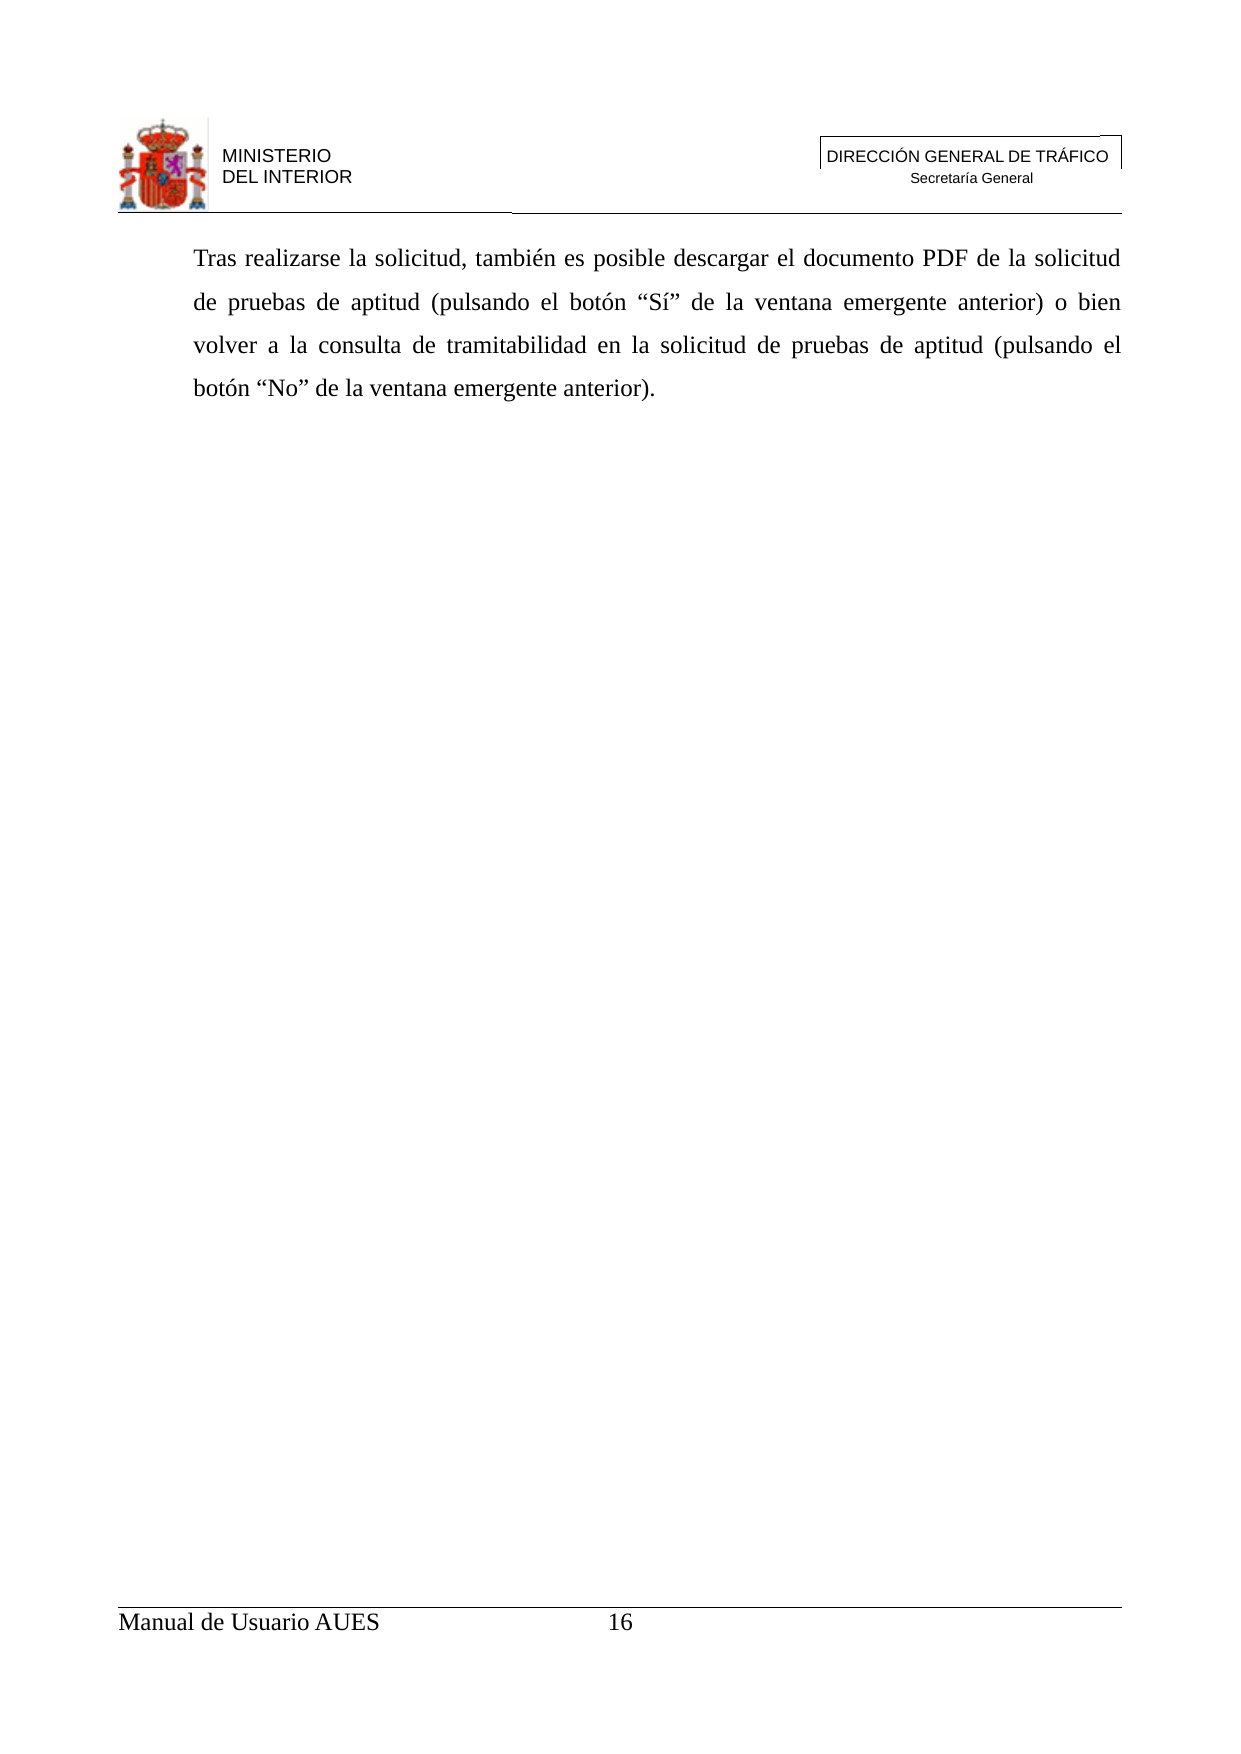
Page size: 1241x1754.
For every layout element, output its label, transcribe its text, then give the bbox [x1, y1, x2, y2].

picture [118, 117, 210, 212]
text Tras realizarse la solicitud, también es posible descargar el documento PDF de la solicitud de pruebas de aptitud (pulsando el botón “Sí” de la ventana emergente anterior) o bien volver a la consulta de tramitabilidad en la solicitud de pruebas de aptitud (pulsando el botón “No” de la ventana emergente anterior). [193, 243, 1122, 402]
